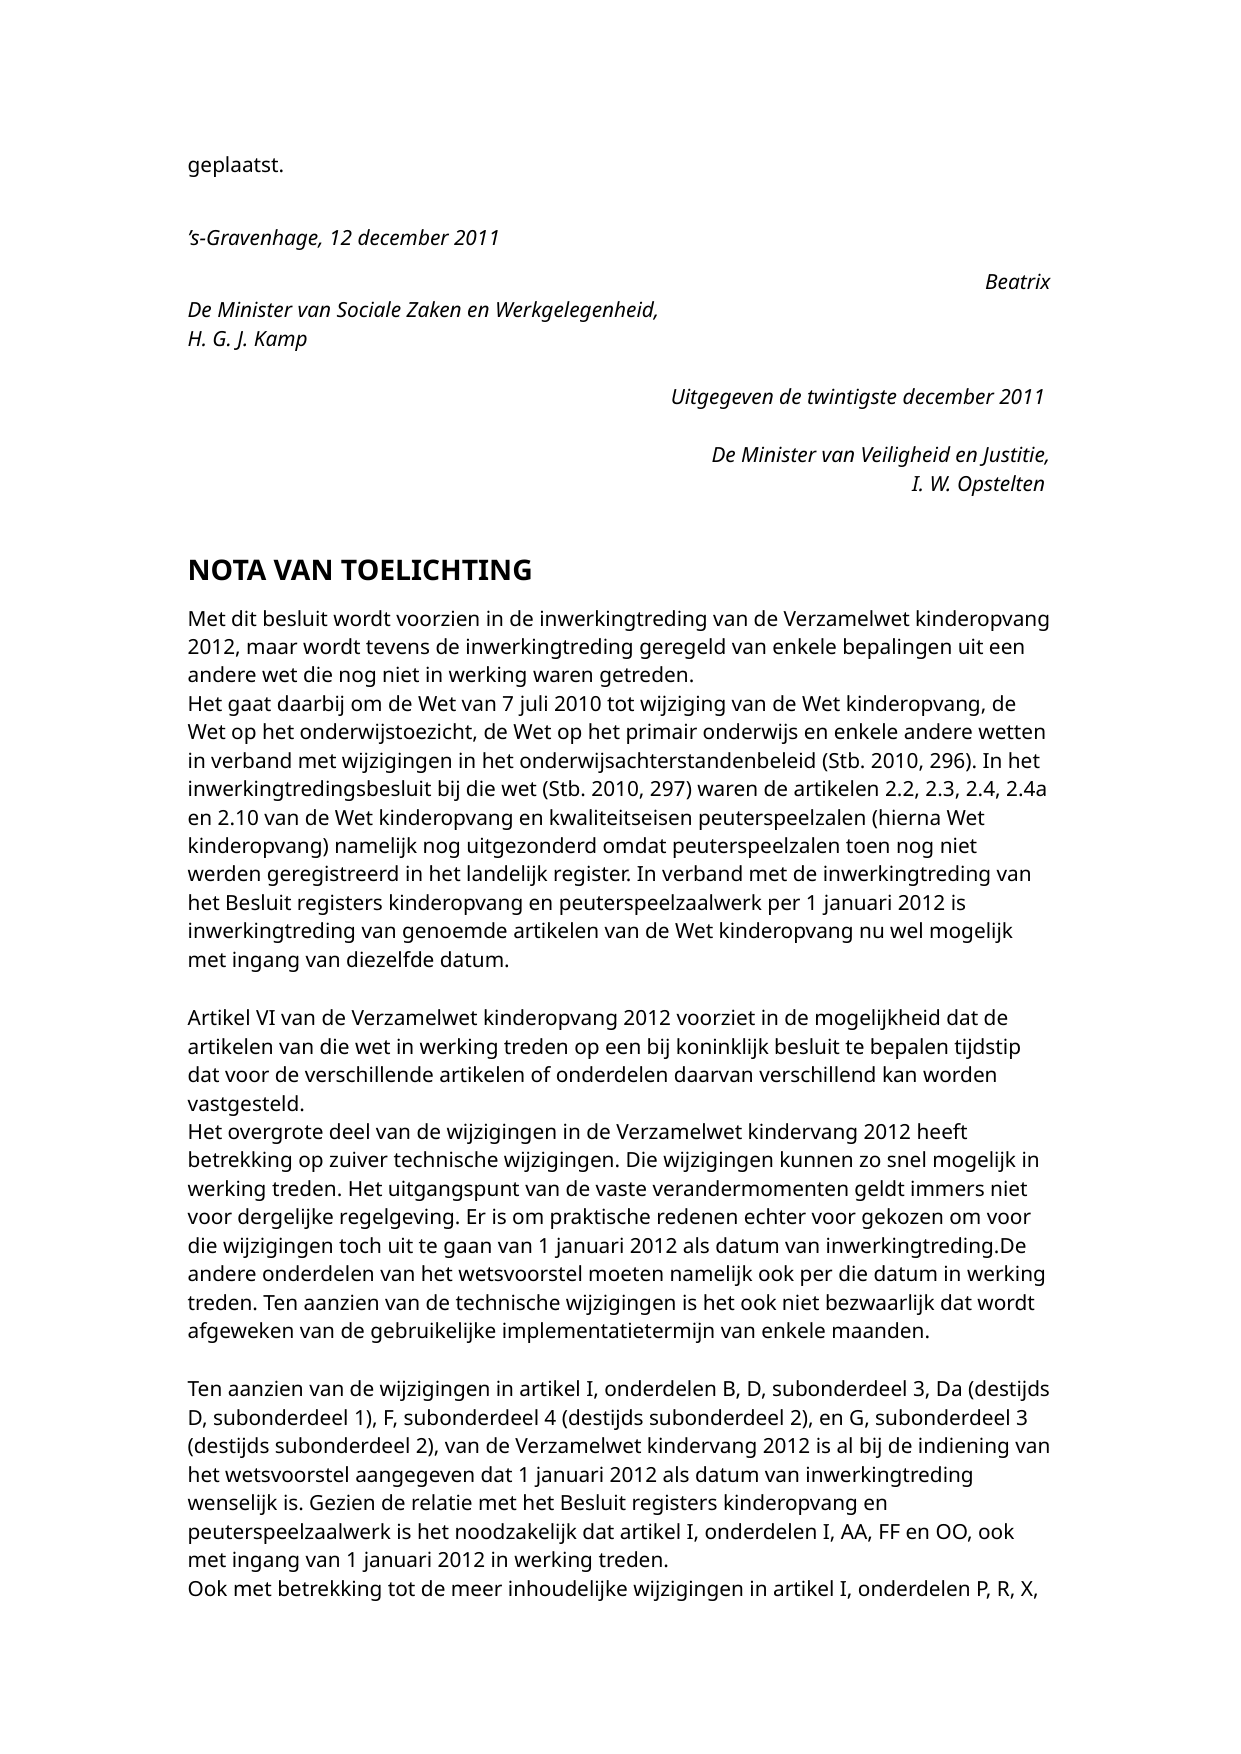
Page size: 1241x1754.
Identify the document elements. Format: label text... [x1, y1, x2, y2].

text Het overgrote deel van de wijzigingen in de Verzamelwet kindervang 2012 heeft betrekking op zuiver technische wijzigingen. Die wijzigingen kunnen zo snel mogelijk in werking treden. Het uitgangspunt van de vaste verandermomenten geldt immers niet voor dergelijke regelgeving. Er is om praktische redenen echter voor gekozen om voor die wijzigingen toch uit te gaan van 1 januari 2012 als datum van inwerkingtreding.De andere onderdelen van het wetsvoorstel moeten namelijk ook per die datum in werking treden. Ten aanzien van de technische wijzigingen is het ook niet bezwaarlijk dat wordt afgeweken van de gebruikelijke implementatietermijn van enkele maanden. [187, 1117, 1053, 1344]
text Met dit besluit wordt voorzien in de inwerkingtreding van de Verzamelwet kinderopvang 2012, maar wordt tevens de inwerkingtreding geregeld van enkele bepalingen uit een andere wet die nog niet in werking waren getreden. [187, 604, 1053, 689]
text ’s-Gravenhage, 12 december 2011 [187, 223, 1053, 252]
text Het gaat daarbij om de Wet van 7 juli 2010 tot wijziging van de Wet kinderopvang, de Wet op het onderwijstoezicht, de Wet op het primair onderwijs en enkele andere wetten in verband met wijzigingen in het onderwijsachterstandenbeleid (Stb. 2010, 296). In het inwerkingtredingsbesluit bij die wet (Stb. 2010, 297) waren de artikelen 2.2, 2.3, 2.4, 2.4a en 2.10 van de Wet kinderopvang en kwaliteitseisen peuterspeelzalen (hierna Wet kinderopvang) namelijk nog uitgezonderd omdat peuterspeelzalen toen nog niet werden geregistreerd in het landelijk register. In verband met de inwerkingtreding van het Besluit registers kinderopvang en peuterspeelzaalwerk per 1 januari 2012 is inwerkingtreding van genoemde artikelen van de Wet kinderopvang nu wel mogelijk met ingang van diezelfde datum. [187, 689, 1053, 973]
text I. W. Opstelten [187, 469, 1053, 497]
text De Minister van Veiligheid en Justitie, [187, 441, 1053, 469]
text Ten aanzien van de wijzigingen in artikel I, onderdelen B, D, subonderdeel 3, Da (destijds D, subonderdeel 1), F, subonderdeel 4 (destijds subonderdeel 2), en G, subonderdeel 3 (destijds subonderdeel 2), van de Verzamelwet kindervang 2012 is al bij de indiening van het wetsvoorstel aangegeven dat 1 januari 2012 als datum van inwerkingtreding wenselijk is. Gezien de relatie met het Besluit registers kinderopvang en peuterspeelzaalwerk is het noodzakelijk dat artikel I, onderdelen I, AA, FF en OO, ook met ingang van 1 januari 2012 in werking treden. [187, 1374, 1053, 1574]
text H. G. J. Kamp [187, 324, 1053, 352]
text Ook met betrekking tot de meer inhoudelijke wijzigingen in artikel I, onderdelen P, R, X, [187, 1574, 1053, 1602]
text Beatrix [187, 267, 1053, 295]
text geplaatst. [187, 150, 1053, 178]
subtitle NOTA VAN TOELICHTING [187, 550, 1053, 589]
text Artikel VI van de Verzamelwet kinderopvang 2012 voorziet in de mogelijkheid dat de artikelen van die wet in werking treden op een bij koninklijk besluit te bepalen tijdstip dat voor de verschillende artikelen of onderdelen daarvan verschillend kan worden vastgesteld. [187, 1003, 1053, 1117]
text Uitgegeven de twintigste december 2011 [187, 382, 1053, 411]
text De Minister van Sociale Zaken en Werkgelegenheid, [187, 295, 1053, 324]
